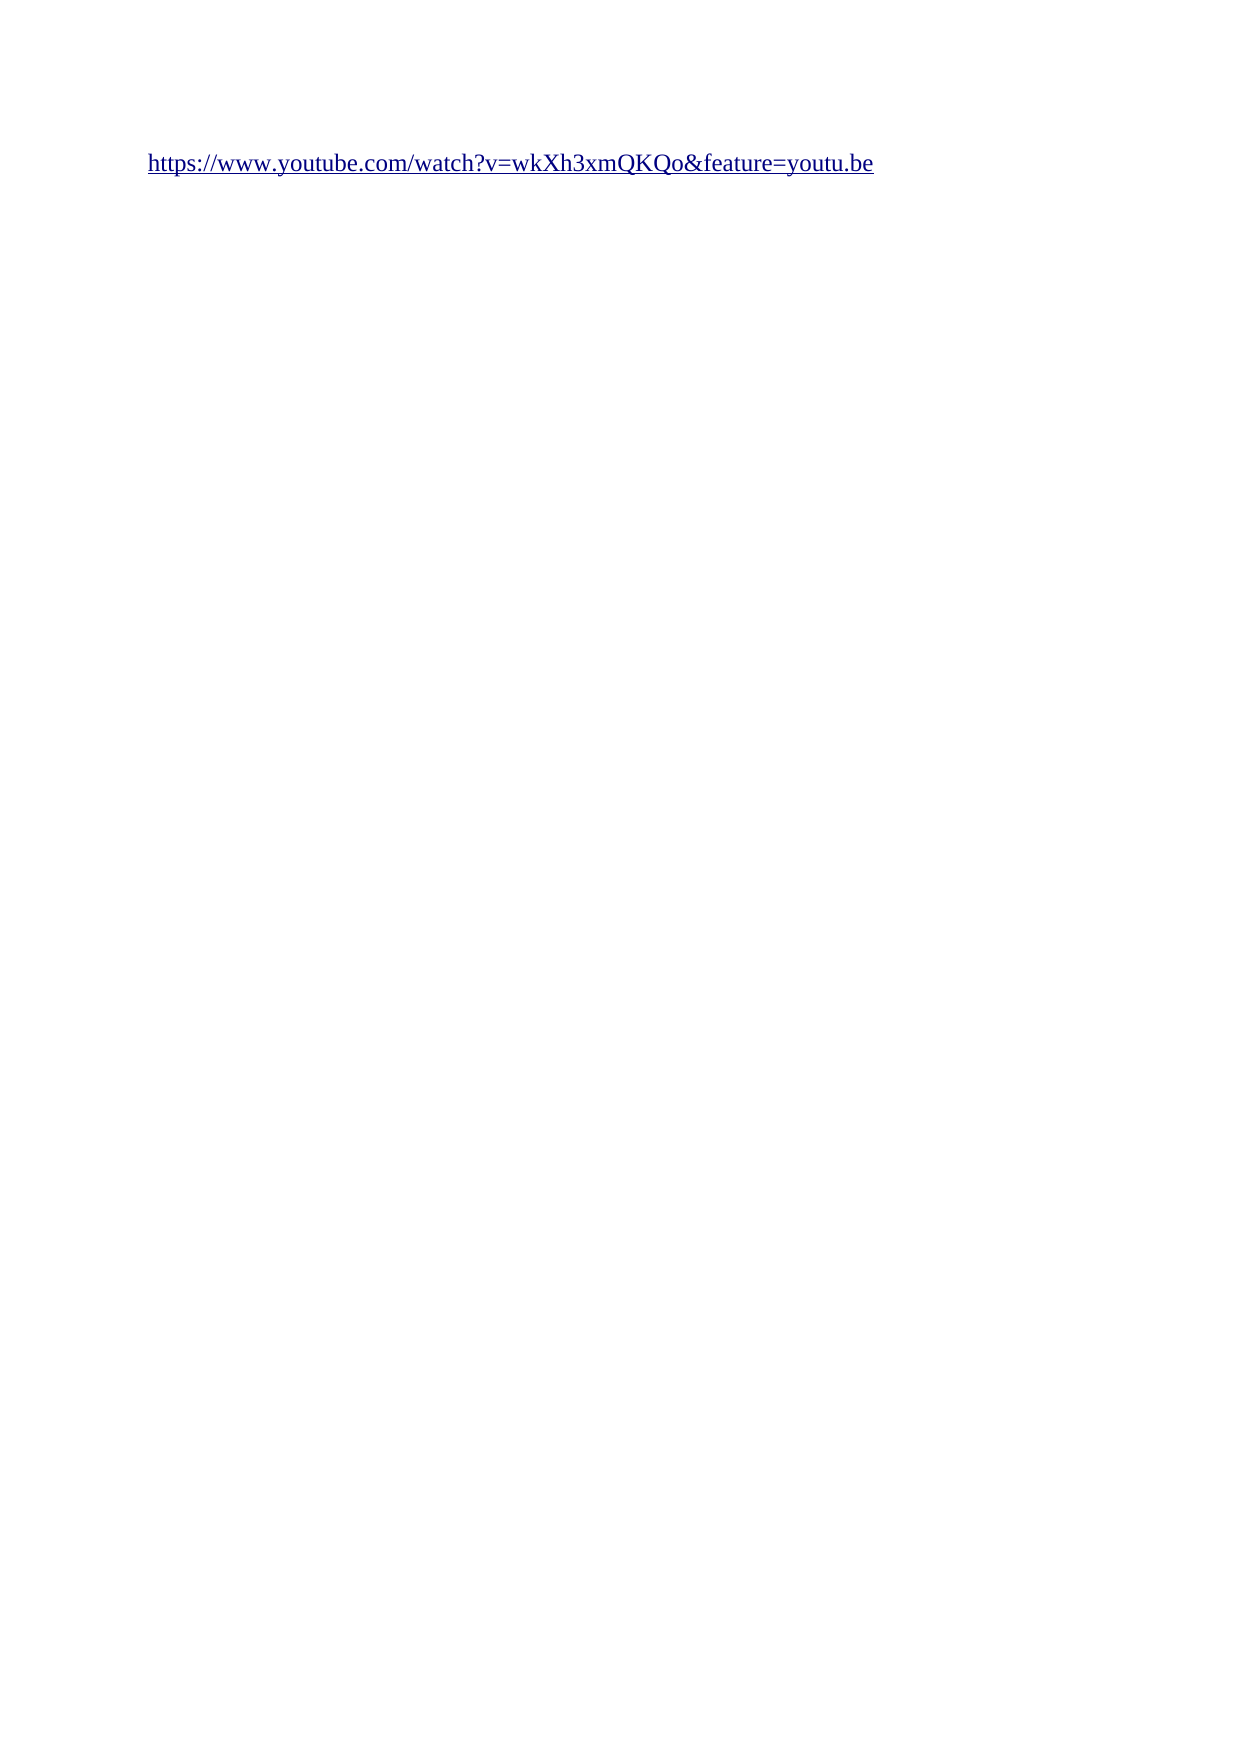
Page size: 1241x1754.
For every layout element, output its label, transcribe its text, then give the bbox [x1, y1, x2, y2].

text https://www.youtube.com/watch?v=wkXh3xmQKQo&feature=youtu.be [148, 148, 1093, 176]
